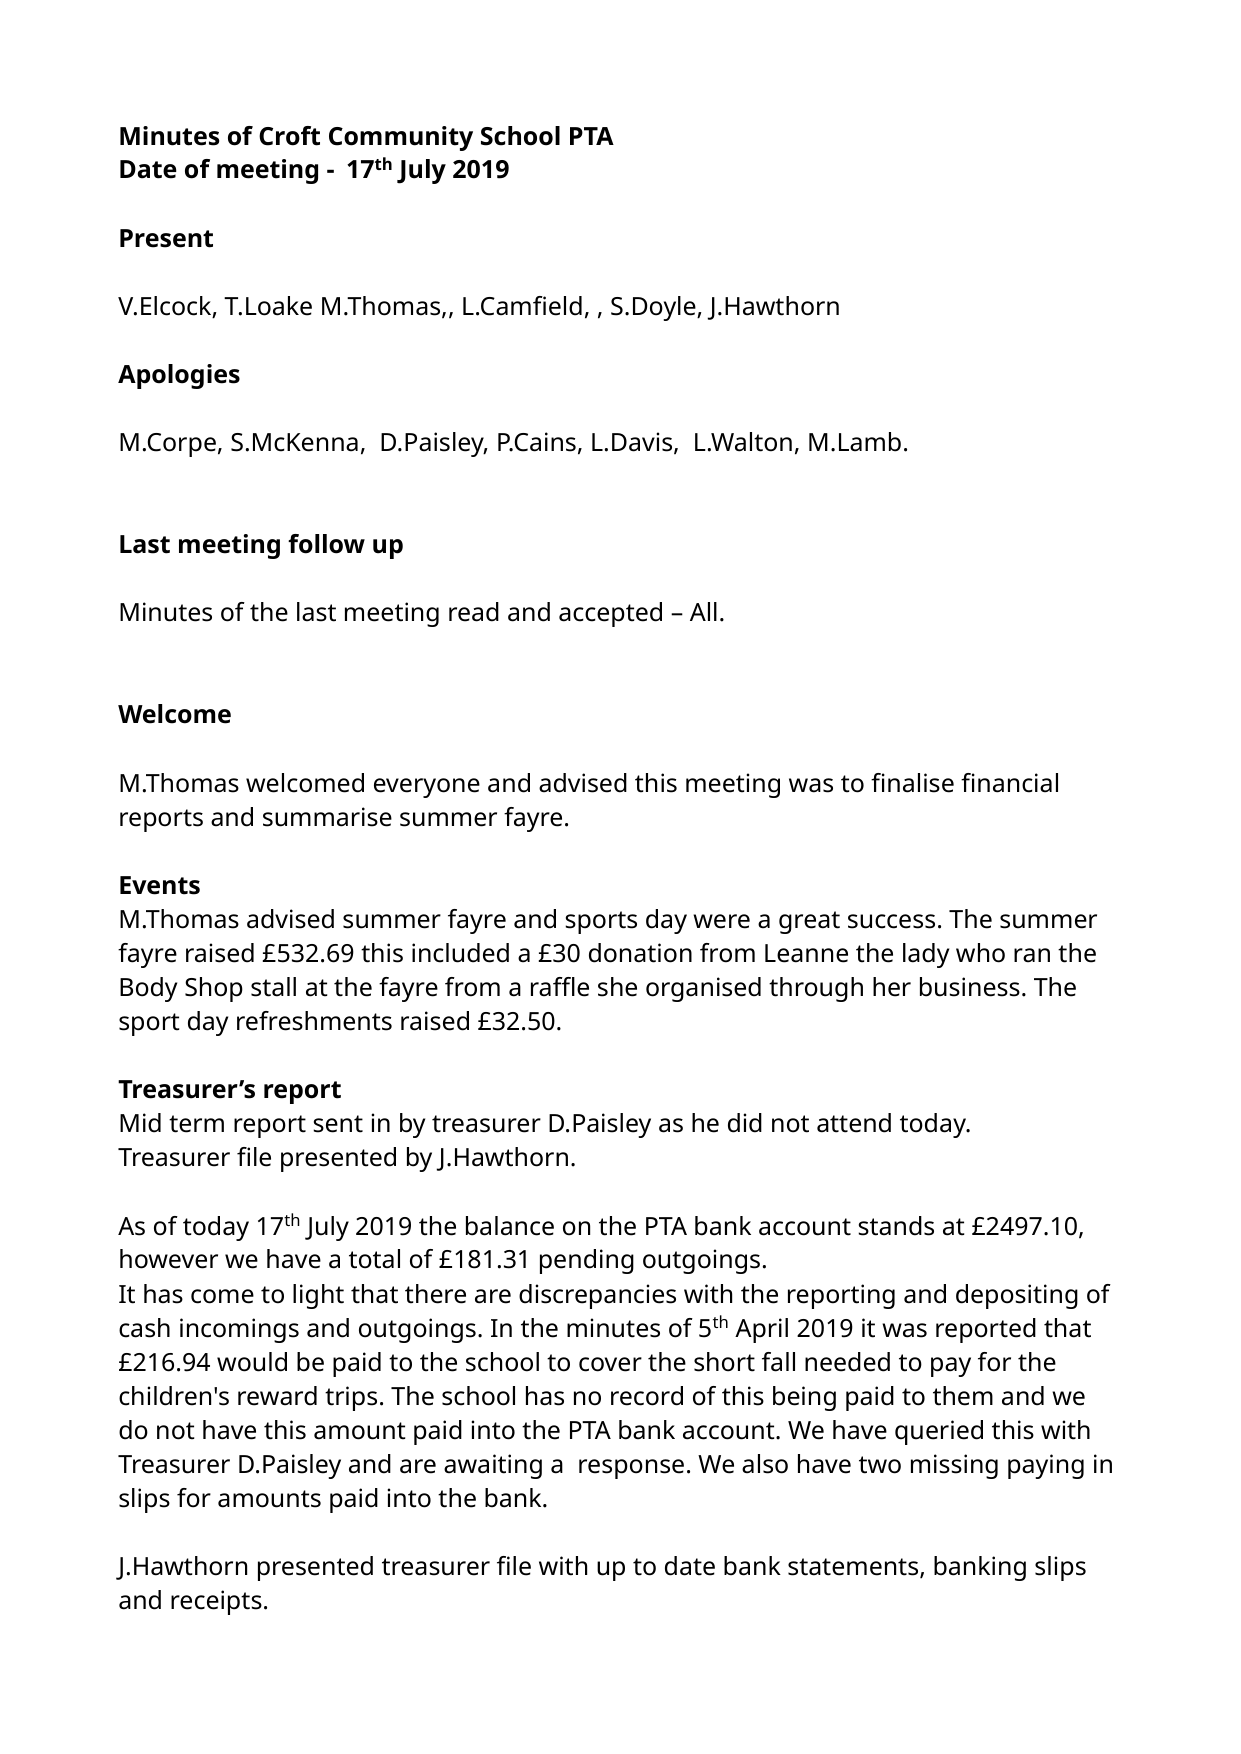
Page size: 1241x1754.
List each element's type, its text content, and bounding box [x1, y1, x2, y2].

text Welcome [118, 697, 1122, 731]
text Events [118, 867, 1122, 902]
text Present [118, 220, 1122, 254]
text As of today 17th July 2019 the balance on the PTA bank account stands at £2497.10, however we have a total of £181.31 pending outgoings. [118, 1208, 1122, 1276]
text Treasurer’s report [118, 1072, 1122, 1106]
text J.Hawthorn presented treasurer file with up to date bank statements, banking slips and receipts. [118, 1549, 1122, 1617]
text Last meeting follow up [118, 527, 1122, 561]
text Apologies [118, 357, 1122, 391]
text Treasurer file presented by J.Hawthorn. [118, 1140, 1122, 1174]
text M.Thomas advised summer fayre and sports day were a great success. The summer fayre raised £532.69 this included a £30 donation from Leanne the lady who ran the Body Shop stall at the fayre from a raffle she organised through her business. The sport day refreshments raised £32.50. [118, 902, 1122, 1038]
text It has come to light that there are discrepancies with the reporting and depositing of cash incomings and outgoings. In the minutes of 5th April 2019 it was reported that £216.94 would be paid to the school to cover the short fall needed to pay for the children's reward trips. The school has no record of this being paid to them and we do not have this amount paid into the PTA bank account. We have queried this with Treasurer D.Paisley and are awaiting a response. We also have two missing paying in slips for amounts paid into the bank. [118, 1276, 1122, 1515]
text Date of meeting - 17th July 2019 [118, 152, 1122, 186]
text Mid term report sent in by treasurer D.Paisley as he did not attend today. [118, 1106, 1122, 1140]
text V.Elcock, T.Loake M.Thomas,, L.Camfield, , S.Doyle, J.Hawthorn [118, 288, 1122, 322]
text M.Corpe, S.McKenna, D.Paisley, P.Cains, L.Davis, L.Walton, M.Lamb. [118, 425, 1122, 459]
text Minutes of the last meeting read and accepted – All. [118, 595, 1122, 629]
text M.Thomas welcomed everyone and advised this meeting was to finalise financial reports and summarise summer fayre. [118, 765, 1122, 833]
text Minutes of Croft Community School PTA [118, 118, 1122, 152]
